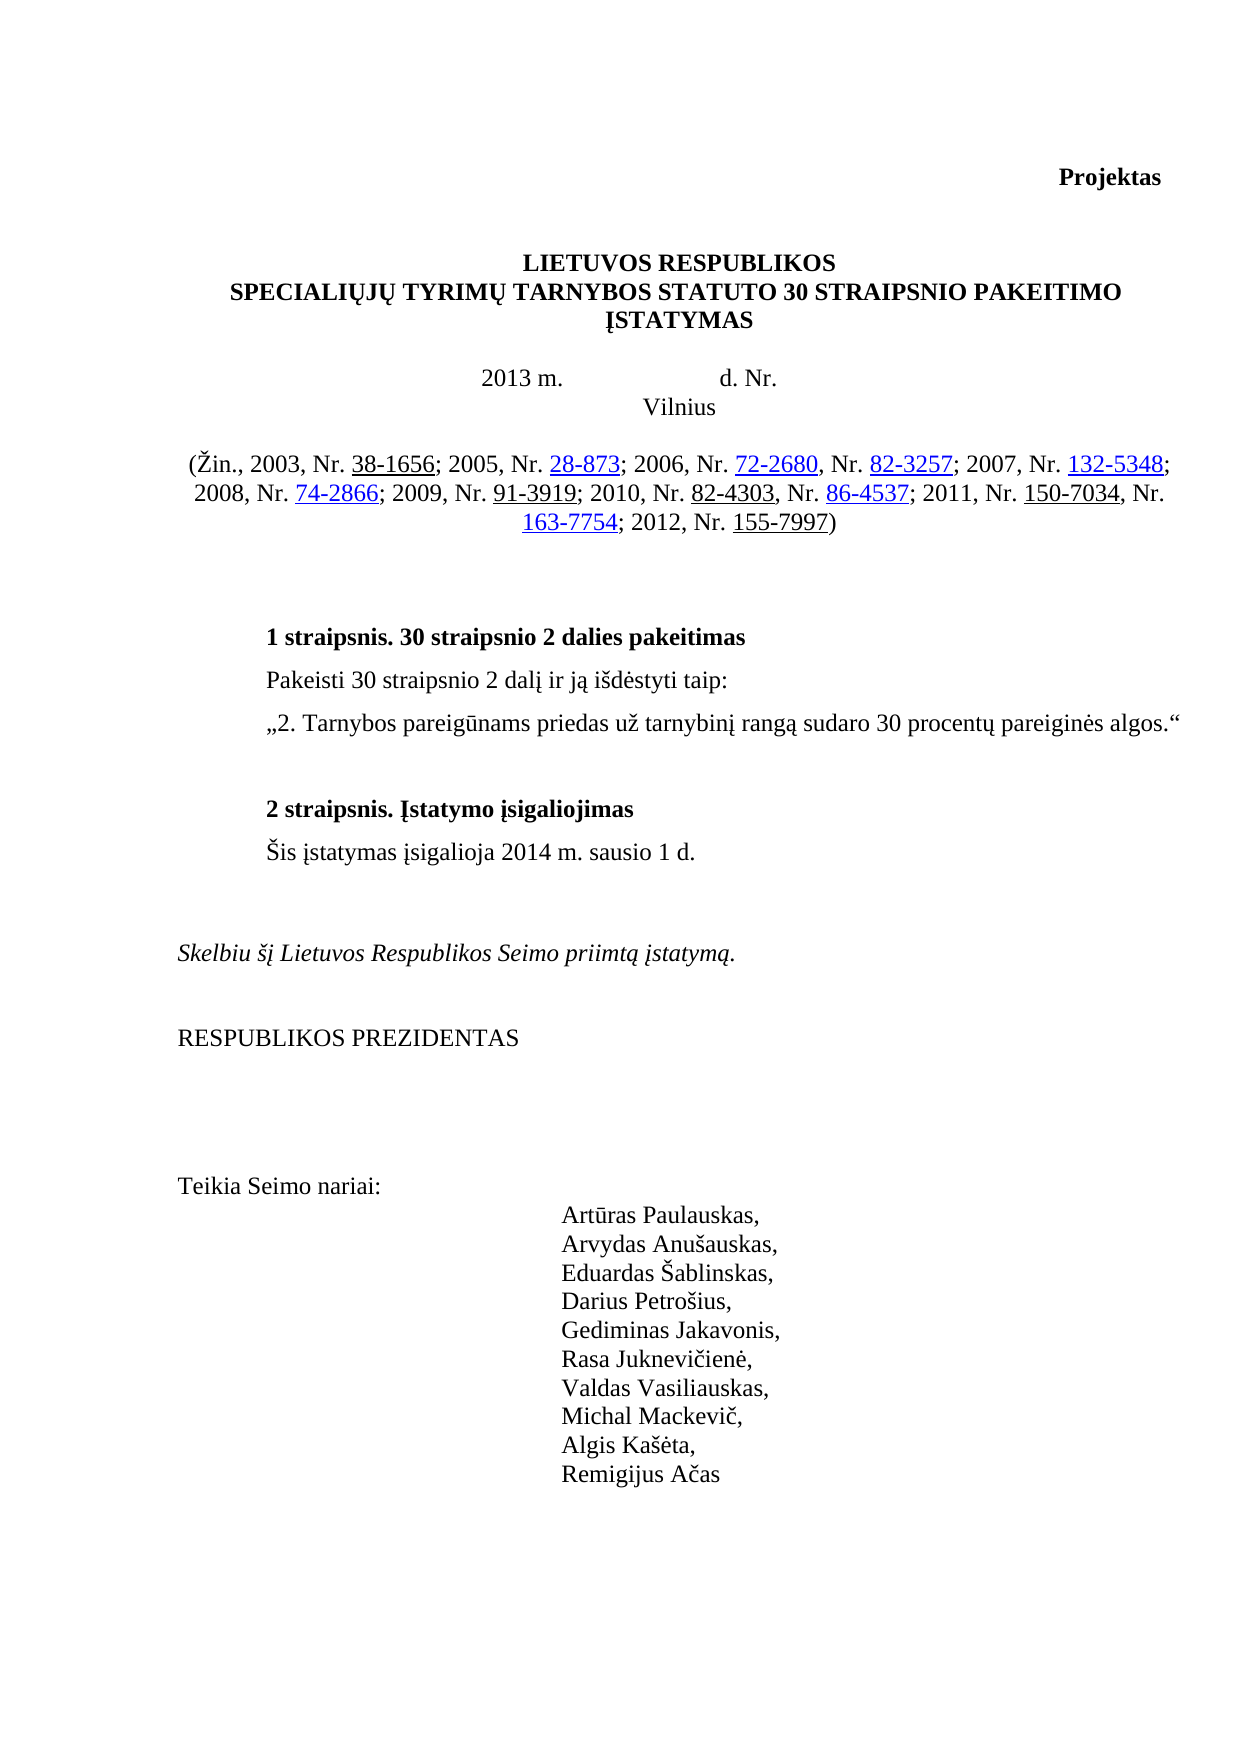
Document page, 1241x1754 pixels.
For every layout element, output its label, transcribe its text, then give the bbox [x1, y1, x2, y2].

text Projektas [871, 162, 1181, 190]
text Valdas Vasiliauskas, [561, 1373, 1181, 1401]
text LIETUVOS RESPUBLIKOS [177, 248, 1181, 277]
text Arvydas Anušauskas, [561, 1229, 1181, 1258]
text Michal Mackevič, [561, 1401, 1181, 1430]
text „2. Tarnybos pareigūnams priedas už tarnybinį rangą sudaro 30 procentų pareiginės algos.“ [177, 708, 1181, 737]
text Vilnius [177, 392, 1181, 420]
text Gediminas Jakavonis, [561, 1315, 1181, 1344]
text Šis įstatymas įsigalioja 2014 m. sausio 1 d. [252, 837, 1181, 866]
text Rasa Juknevičienė, [561, 1344, 1181, 1373]
text Remigijus Ačas [561, 1459, 1181, 1488]
text 1 straipsnis. 30 straipsnio 2 dalies pakeitimas [177, 622, 1181, 650]
text Pakeisti 30 straipsnio 2 dalį ir ją išdėstyti taip: [177, 665, 1181, 693]
text 2 straipsnis. Įstatymo įsigaliojimas [177, 794, 1181, 823]
text 2013 m. d. Nr. [177, 363, 1181, 392]
text Darius Petrošius, [561, 1286, 1181, 1315]
text Eduardas Šablinskas, [561, 1258, 1181, 1286]
text Algis Kašėta, [561, 1430, 1181, 1459]
text Artūras Paulauskas, [561, 1200, 1181, 1229]
text Skelbiu šį Lietuvos Respublikos Seimo priimtą įstatymą. [177, 938, 1181, 967]
text RESPUBLIKOS PREZIDENTAS [177, 1023, 1160, 1052]
text SPECIALIŲJŲ TYRIMŲ TARNYBOS STATUTO 30 STRAIPSNIO PAKEITIMO [177, 277, 1181, 305]
text (Žin., 2003, Nr. 38-1656; 2005, Nr. 28-873; 2006, Nr. 72-2680, Nr. 82-3257; 2007, Nr. 132-5348; 2008, Nr. 74-2866; 2009, Nr. 91-3919; 2010, Nr. 82-4303, Nr. 86-4537; 2011, Nr. 150-7034, Nr. 163-7754; 2012, Nr. 155-7997) [177, 449, 1181, 535]
text ĮSTATYMAS [177, 305, 1181, 334]
text Teikia Seimo nariai: [177, 1171, 1181, 1200]
